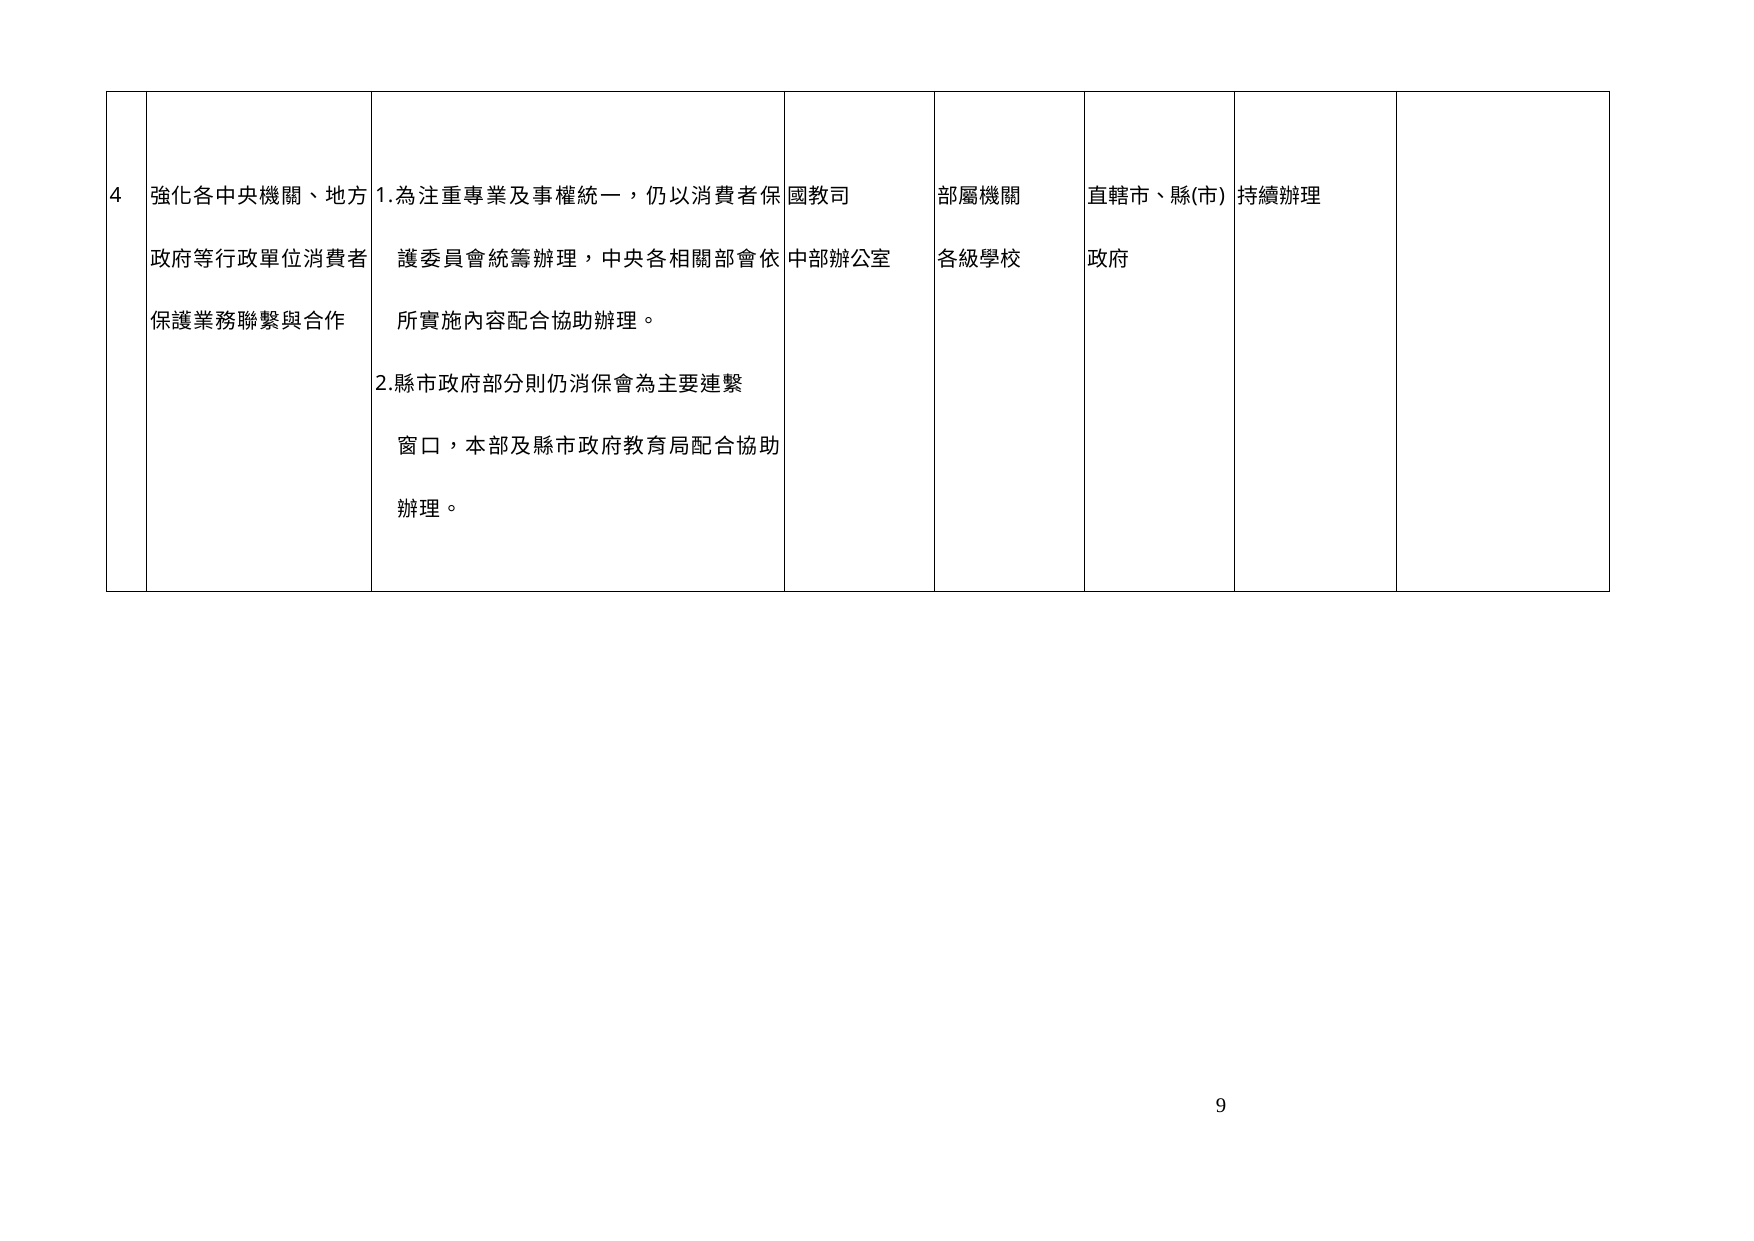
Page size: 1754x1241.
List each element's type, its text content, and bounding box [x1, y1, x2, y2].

table_cell 部屬機關 各級學校 [935, 92, 1084, 591]
table_cell 國教司 中部辦公室 [785, 92, 934, 591]
table_cell 持續辦理 [1235, 92, 1396, 591]
table_cell [1397, 92, 1609, 591]
table_cell 4 [107, 92, 146, 591]
table_cell 強化各中央機關、地方政府等行政單位消費者保護業務聯繫與合作 [147, 92, 371, 591]
table_cell 1.為注重專業及事權統一，仍以消費者保護委員會統籌辦理，中央各相關部會依所實施內容配合協助辦理。 2.縣市政府部分則仍消保會為主要連繫 窗口，本部及縣市政府教育局配合協助辦理。 [372, 92, 784, 591]
table_cell 直轄市、縣(市)政府 [1085, 92, 1234, 591]
